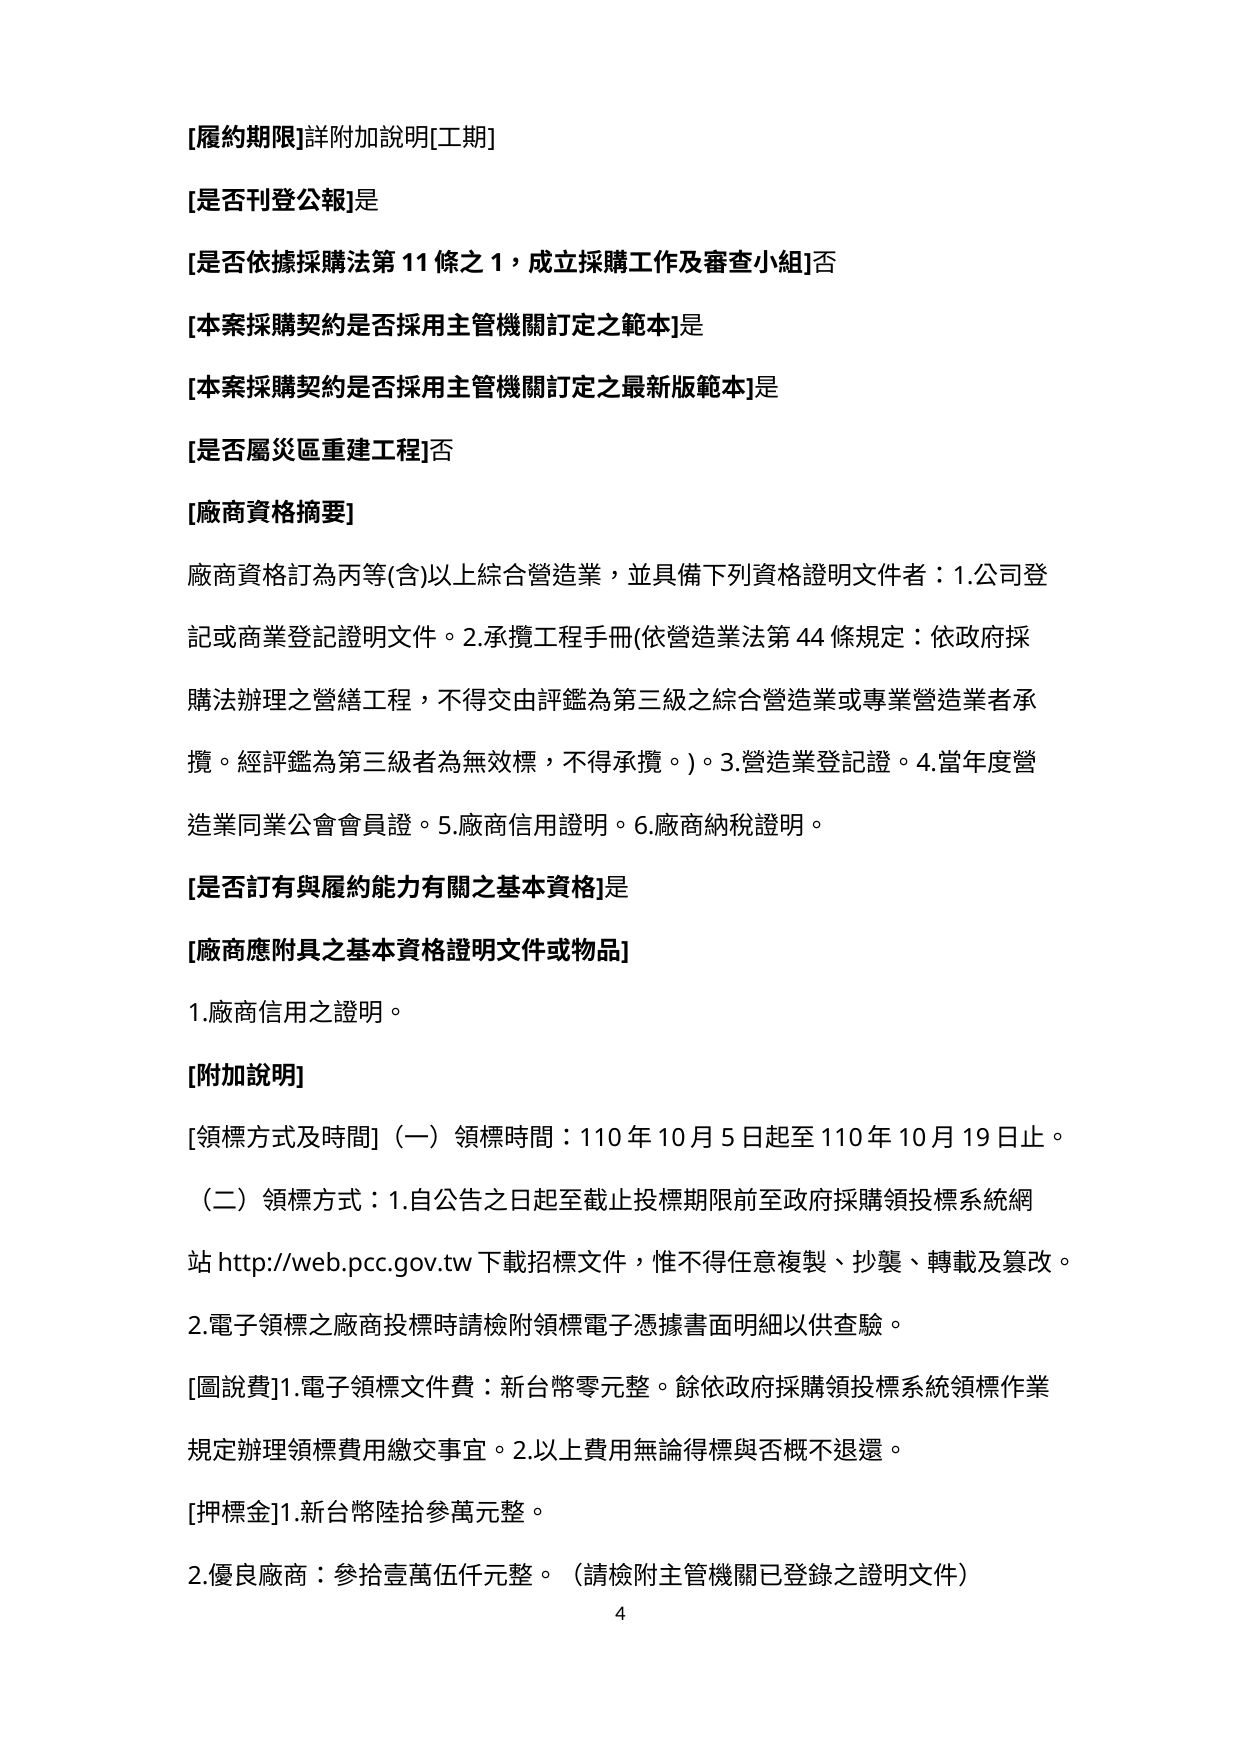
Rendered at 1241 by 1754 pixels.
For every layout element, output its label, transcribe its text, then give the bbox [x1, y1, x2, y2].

text [機關代碼]A.27.4 [機關名稱]科技部新竹科學園區管理局 [單位名稱]科技部新竹科學園區管理局 [機關地址]300新竹市東區新安路2號 [聯絡人]吳聲育 [聯絡電話](03)5773311分機2531 [傳真號碼](03)5790081 [電子郵件信箱]buck@sipa.gov.tw [標案案號]SBIP-110-019 [標案名稱]高爾夫球練習場及游泳池廁所整修工程 [標的分類]工程類5179 - 其他裝修工程 [工程計畫編號] [本採購案是否屬於建築工程]否，本案非屬建築工程 [財物採購性質]非屬財物之工程或勞務 [採購金額]12,731,005元 [採購金額級距]公告金額以上未達查核金額 [辦理方式]自辦 [依據法條]採購法第18條、第19條 [是否適用條約或協定之採購] [是否適用WTO政府採購協定(GPA)] 否 [是否適用臺紐經濟合作協定(ANZTEC)] 否 [是否適用臺星經濟夥伴協定(ASTEP)] 否 [本採購是否屬「具敏感性或國安(含資安)疑慮之業務範疇」採購]否 [本採購是否屬「涉及國家安全」採購]否 [預算金額]12,731,005元 [預算金額是否公開]是 [後續擴充]否 [是否受機關補助]否 [是否含特別預算]否 [本案是否曾以不同案號辦理招標公告且已傳輸其無法決標公告，目前仍未決標] 否 [招標方式]公開招標 [決標方式]最低標 [是否依政府採購法施行細則第64條之2辦理]否 [新增公告傳輸次數]01 [招標狀態]第一次公開招標 [機關自定公告日]110/10/05 [是否複數決標]否 [是否訂有底價]是 [是否屬特殊採購]否 [是否已辦理公開閱覽]否 [是否屬統包]否 [是否已依照「公共工程開工要件注意事項」辦理]是 [機關應辦事項檢核表檢核結果]機關應辦事項檢核表全部項目檢核結果為「無需辦理」或「已完成」 [是否屬共同供應契約採購]否 [是否屬二以上機關之聯合採購(不適用共同供應契約規定)]否 [是否應依公共工程專業技師簽證規則實施技師簽證]否 [是否採行協商措施]否 [是否適用採購法第104條或105條或招標期限標準第10條或第4條之1]否 [是否依據採購法第106條第1項第1款辦理]否 [是否提供電子領標]是 [機關文件費(機關實收)]0元 [系統使用費]20元 [文件代收費]0元 [總計]20元 [是否提供現場領標]否 [是否提供電子投標]否 [截止投標]110/10/19 17:00 [開標時間]110/10/20 10:00 [開標地點]300新竹市東區新安路2號[本局地下室會議室] [是否須繳納押標金] 是，尚未提供廠商線上繳納押標金 [押標金額度]詳附加說明[押標金] [投標文字]正體中文 [收受投標文件地點]300新竹市東區新安路2號[本局一樓收發室] [是否依據採購法第99條]否 [履約地點]新竹市(非原住民地區) [履約期限]詳附加說明[工期] [是否刊登公報]是 [是否依據採購法第11條之1，成立採購工作及審查小組]否 [本案採購契約是否採用主管機關訂定之範本]是 [本案採購契約是否採用主管機關訂定之最新版範本]是 [是否屬災區重建工程]否 [廠商資格摘要] 廠商資格訂為丙等(含)以上綜合營造業，並具備下列資格證明文件者：1.公司登記或商業登記證明文件。2.承攬工程手冊(依營造業法第44條規定：依政府採購法辦理之營繕工程，不得交由評鑑為第三級之綜合營造業或專業營造業者承攬。經評鑑為第三級者為無效標，不得承攬。)。3.營造業登記證。4.當年度營造業同業公會會員證。5.廠商信用證明。6.廠商納稅證明。 [是否訂有與履約能力有關之基本資格]是 [廠商應附具之基本資格證明文件或物品] 1.廠商信用之證明。 [附加說明] [領標方式及時間]（一）領標時間：110年10月5日起至110年10月19日止。 （二）領標方式：1.自公告之日起至截止投標期限前至政府採購領投標系統網站http://web.pcc.gov.tw下載招標文件，惟不得任意複製、抄襲、轉載及篡改。2.電子領標之廠商投標時請檢附領標電子憑據書面明細以供查驗。 [圖說費]1.電子領標文件費：新台幣零元整。餘依政府採購領投標系統領標作業規定辦理領標費用繳交事宜。2.以上費用無論得標與否概不退還。 [押標金]1.新台幣陸拾參萬元整。 2.優良廠商：參拾壹萬伍仟元整。（請檢附主管機關已登錄之證明文件） 3.押標金受款人：科技部新竹科學園區管理局。 [開標時間及地點]110年10月20日（星期三）上午10時00分於本局地下室會議室。 [截標時間]110年10月19日（星期二）下午5時00分整。 [工期]限決標日次日起15個日曆天內開工，並於開工日起120個日曆天內完工。 [本案聯絡人]工程請洽吳聲育，招標文件請洽曾佩芷 電話(03)5773311#2531(03)5773311#2522 [備註]科技部新竹科學園區管理局政風室，檢舉電話：03-5778060。 [是否刊登英文公告]否 [疑義、異議、申訴及檢舉受理單位] [疑義、異議受理單位]科技部新竹科學園區管理局 [申訴受理單位]行政院公共工程委員會採購申訴審議委員會（地址：110臺北市信義區松仁路3號9樓、電話：02-87897530、傳真：02-87897514） [檢舉受理單位] 部會署-科技部採購稽核小組（地址：106臺北市大安區和平東路2段106號17樓、電話：02-27377601、傳真：02-27377249） 法務部調查局（地址：231新北市新店區中華路74號;新店郵政60000號信箱、電話：02-29177777、傳真：02-29188888） 新竹市調查站（地址：30001新竹市東區經國路三段126號;新竹郵政60000號信箱、電話：03-5388888） 法務部廉政署（地址：100臺北市中正區博愛路166號;10099國史館郵局第153號信箱、電話：0800286586、傳真：02-23811234） 中央採購稽核小組（地址：110臺北市信義區松仁路3號9樓、電話：02-87897548、傳真：02-87897554） [招標公告傳輸時間]110/10/04 16:30 [187, 94, 1053, 1594]
